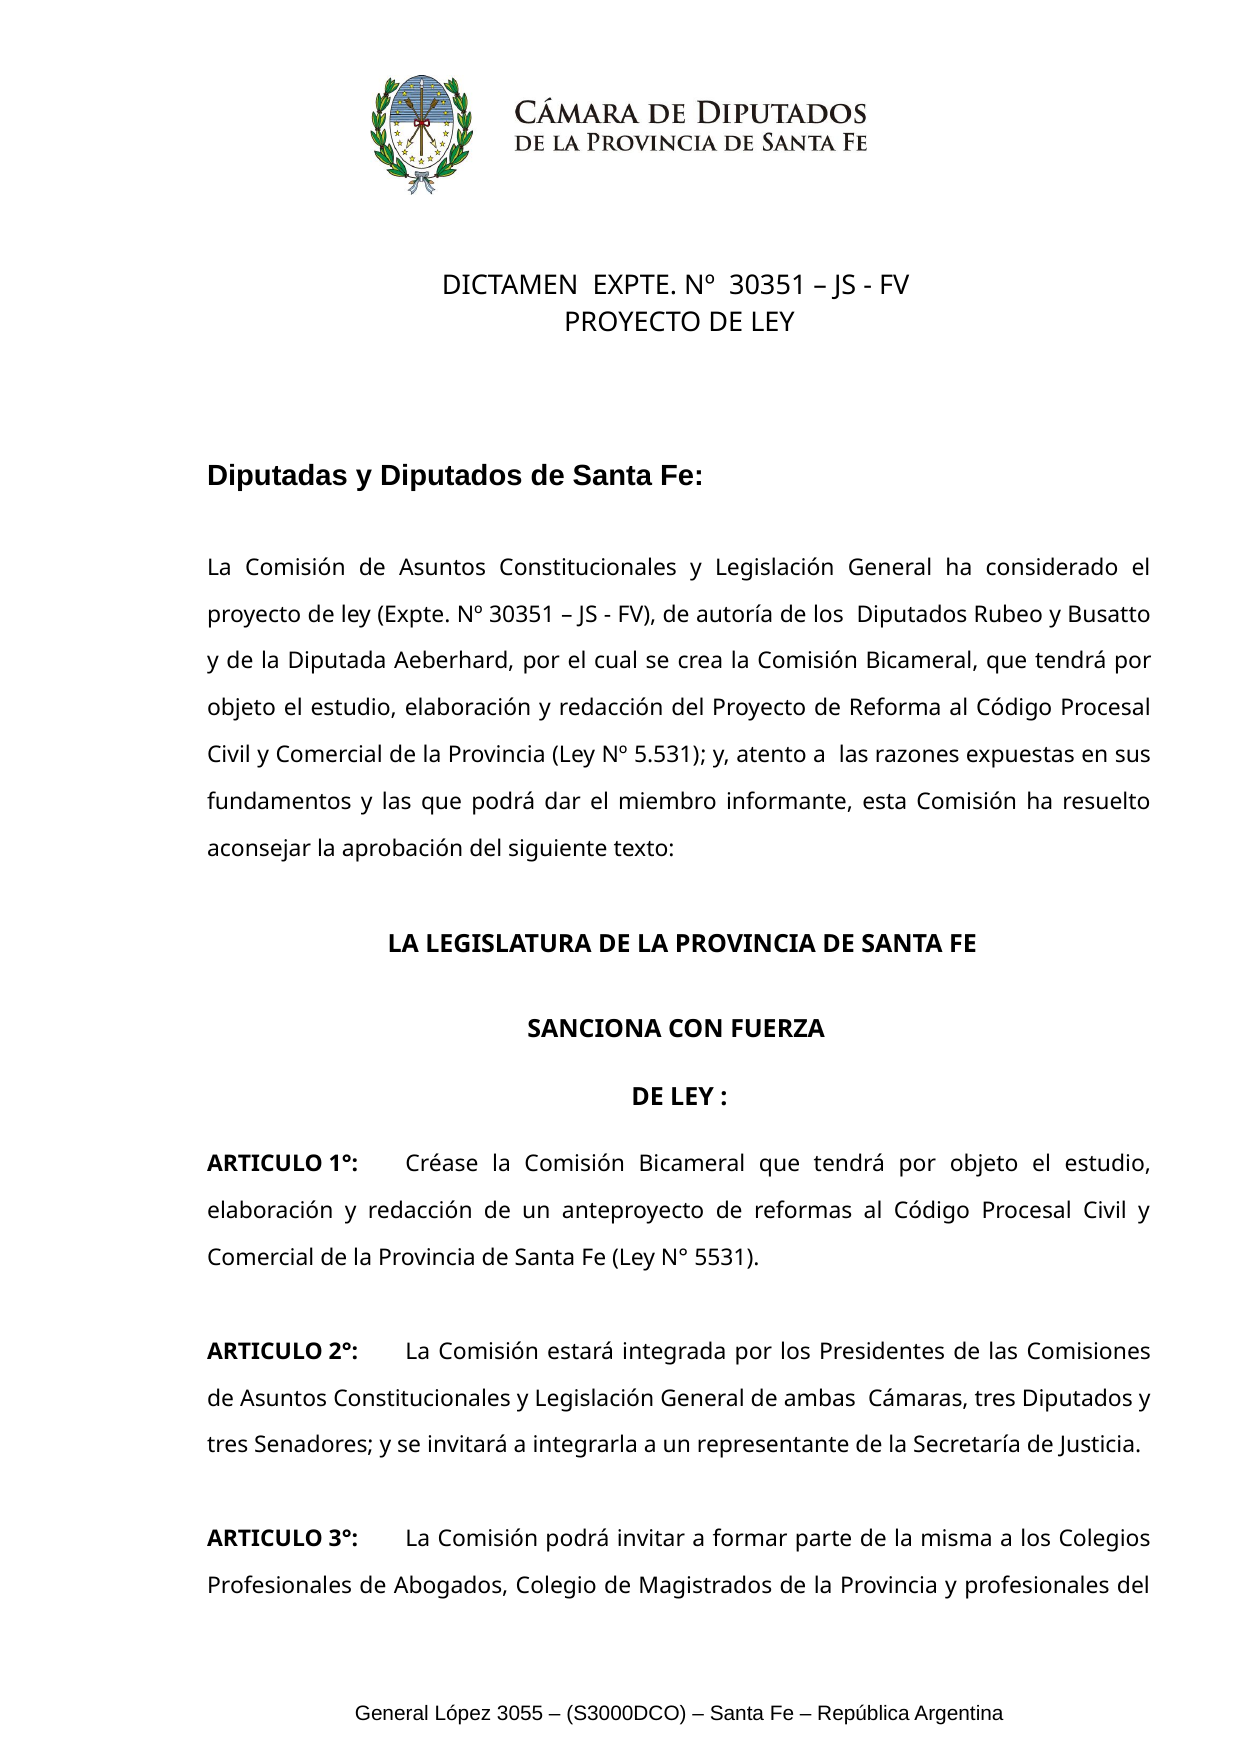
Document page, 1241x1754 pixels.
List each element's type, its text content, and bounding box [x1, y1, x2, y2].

picture [370, 75, 867, 199]
table_header ARTICULO 2°: [207, 1335, 405, 1365]
subtitle Diputadas y Diputados de Santa Fe: [207, 458, 1152, 491]
text DE LEY : [207, 1079, 1152, 1113]
text Créase la Comisión Bicameral que tendrá por objeto el estudio, elaboración y redacción de un anteproyecto de reformas al Código Procesal Civil y Comercial de la Provincia de Santa Fe (Ley N° 5531). [207, 1147, 1152, 1272]
text La Comisión podrá invitar a formar parte de la misma a los Colegios Profesionales de Abogados, Colegio de Magistrados de la Provincia y profesionales del [207, 1522, 1152, 1600]
text La Comisión estará integrada por los Presidentes de las Comisiones de Asuntos Constitucionales y Legislación General de ambas Cámaras, tres Diputados y tres Senadores; y se invitará a integrarla a un representante de la Secretaría de Justicia. [207, 1334, 1152, 1459]
table_header ARTICULO 1°: [207, 1147, 405, 1177]
text PROYECTO DE LEY [207, 302, 1152, 339]
table_header ARTICULO 3°: [207, 1522, 405, 1552]
text LA LEGISLATURA DE LA PROVINCIA DE SANTA FE [207, 926, 1152, 960]
text SANCIONA CON FUERZA [207, 1011, 1152, 1045]
text La Comisión de Asuntos Constitucionales y Legislación General ha considerado el proyecto de ley (Expte. Nº 30351 – JS - FV), de autoría de los Diputados Rubeo y Busatto y de la Diputada Aeberhard, por el cual se crea la Comisión Bicameral, que tendrá por objeto el estudio, elaboración y redacción del Proyecto de Reforma al Código Procesal Civil y Comercial de la Provincia (Ley Nº 5.531); y, atento a las razones expuestas en sus fundamentos y las que podrá dar el miembro informante, esta Comisión ha resuelto aconsejar la aprobación del siguiente texto: [207, 551, 1152, 863]
text DICTAMEN EXPTE. Nº 30351 – JS - FV [207, 265, 1152, 302]
